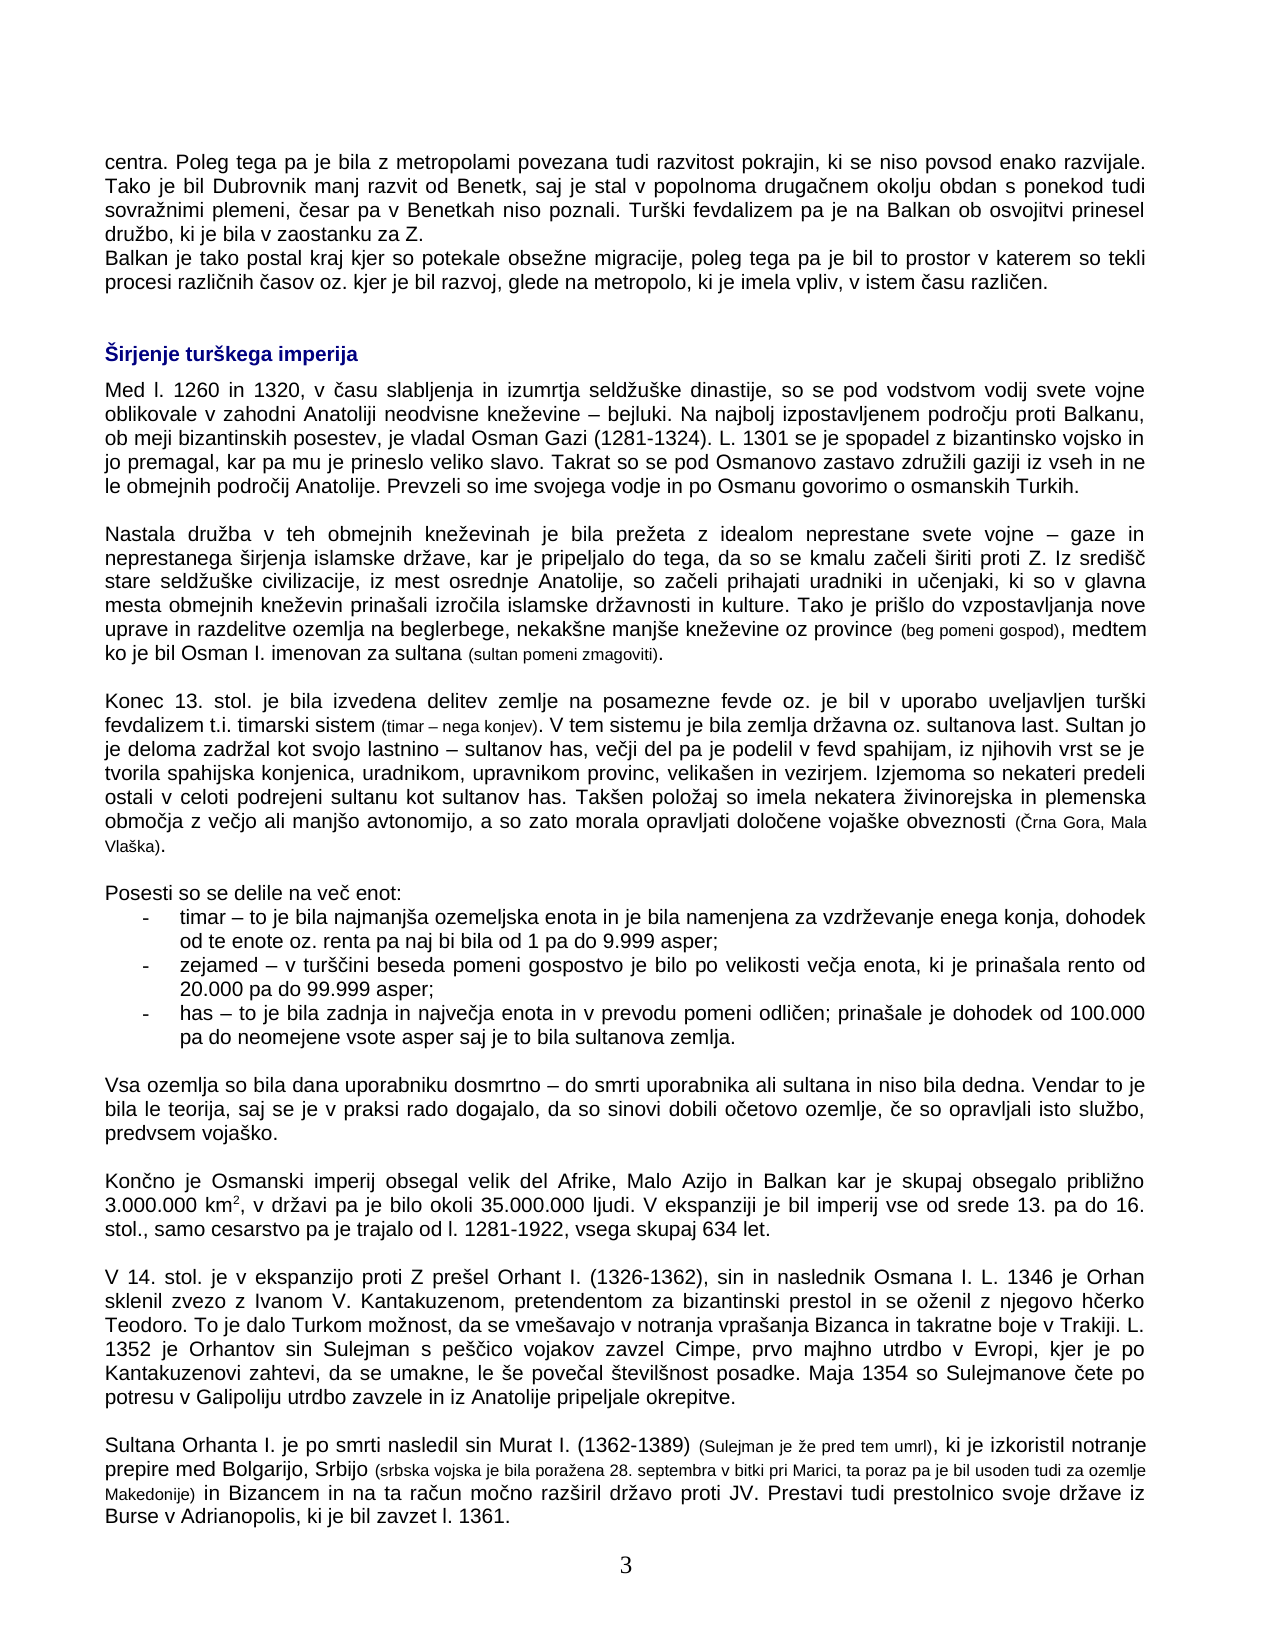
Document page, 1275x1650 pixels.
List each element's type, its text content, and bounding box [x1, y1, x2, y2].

text Nastala družba v teh obmejnih kneževinah je bila prežeta z idealom neprestane svete vojne – gaze in neprestanega širjenja islamske države, kar je pripeljalo do tega, da so se kmalu začeli širiti proti Z. Iz središč stare seldžuške civilizacije, iz mest osrednje Anatolije, so začeli prihajati uradniki in učenjaki, ki so v glavna mesta obmejnih kneževin prinašali izročila islamske državnosti in kulture. Tako je prišlo do vzpostavljanja nove uprave in razdelitve ozemlja na beglerbege, nekakšne manjše kneževine oz province (beg pomeni gospod), medtem ko je bil Osman I. imenovan za sultana (sultan pomeni zmagoviti). [104, 521, 1147, 665]
list timar – to je bila najmanjša ozemeljska enota in je bila namenjena za vzdrževanje enega konja, dohodek od te enote oz. renta pa naj bi bila od 1 pa do 9.999 asper; [142, 905, 1147, 953]
text Končno je Osmanski imperij obsegal velik del Afrike, Malo Azijo in Balkan kar je skupaj obsegalo približno 3.000.000 km2, v državi pa je bilo okoli 35.000.000 ljudi. V ekspanziji je bil imperij vse od srede 13. pa do 16. stol., samo cesarstvo pa je trajalo od l. 1281-1922, vsega skupaj 634 let. [104, 1169, 1147, 1241]
text V 14. stol. je v ekspanzijo proti Z prešel Orhant I. (1326-1362), sin in naslednik Osmana I. L. 1346 je Orhan sklenil zvezo z Ivanom V. Kantakuzenom, pretendentom za bizantinski prestol in se oženil z njegovo hčerko Teodoro. To je dalo Turkom možnost, da se vmešavajo v notranja vprašanja Bizanca in takratne boje v Trakiji. L. 1352 je Orhantov sin Sulejman s peščico vojakov zavzel Cimpe, prvo majhno utrdbo v Evropi, kjer je po Kantakuzenovi zahtevi, da se umakne, le še povečal številšnost posadke. Maja 1354 so Sulejmanove čete po potresu v Galipoliju utrdbo zavzele in iz Anatolije pripeljale okrepitve. [104, 1265, 1147, 1408]
text Vsa ozemlja so bila dana uporabniku dosmrtno – do smrti uporabnika ali sultana in niso bila dedna. Vendar to je bila le teorija, saj se je v praksi rado dogajalo, da so sinovi dobili očetovo ozemlje, če so opravljali isto službo, predvsem vojaško. [104, 1073, 1147, 1145]
list zejamed – v turščini beseda pomeni gospostvo je bilo po velikosti večja enota, ki je prinašala rento od 20.000 pa do 99.999 asper; [142, 953, 1147, 1001]
text Med l. 1260 in 1320, v času slabljenja in izumrtja seldžuške dinastije, so se pod vodstvom vodij svete vojne oblikovale v zahodni Anatoliji neodvisne kneževine – bejluki. Na najbolj izpostavljenem področju proti Balkanu, ob meji bizantinskih posestev, je vladal Osman Gazi (1281-1324). L. 1301 se je spopadel z bizantinsko vojsko in jo premagal, kar pa mu je prineslo veliko slavo. Takrat so se pod Osmanovo zastavo združili gaziji iz vseh in ne le obmejnih področij Anatolije. Prevzeli so ime svojega vodje in po Osmanu govorimo o osmanskih Turkih. [104, 378, 1147, 497]
subtitle Širjenje turškega imperija [104, 342, 1147, 366]
text Balkan je tako postal kraj kjer so potekale obsežne migracije, poleg tega pa je bil to prostor v katerem so tekli procesi različnih časov oz. kjer je bil razvoj, glede na metropolo, ki je imela vpliv, v istem času različen. [104, 246, 1147, 294]
list has – to je bila zadnja in največja enota in v prevodu pomeni odličen; prinašale je dohodek od 100.000 pa do neomejene vsote asper saj je to bila sultanova zemlja. [142, 1001, 1147, 1049]
text Konec 13. stol. je bila izvedena delitev zemlje na posamezne fevde oz. je bil v uporabo uveljavljen turški fevdalizem t.i. timarski sistem (timar – nega konjev). V tem sistemu je bila zemlja državna oz. sultanova last. Sultan jo je deloma zadržal kot svojo lastnino – sultanov has, večji del pa je podelil v fevd spahijam, iz njihovih vrst se je tvorila spahijska konjenica, uradnikom, upravnikom provinc, velikašen in vezirjem. Izjemoma so nekateri predeli ostali v celoti podrejeni sultanu kot sultanov has. Takšen položaj so imela nekatera živinorejska in plemenska območja z večjo ali manjšo avtonomijo, a so zato morala opravljati določene vojaške obveznosti (Črna Gora, Mala Vlaška). [104, 689, 1147, 857]
text Sultana Orhanta I. je po smrti nasledil sin Murat I. (1362-1389) (Sulejman je že pred tem umrl), ki je izkoristil notranje prepire med Bolgarijo, Srbijo (srbska vojska je bila poražena 28. septembra v bitki pri Marici, ta poraz pa je bil usoden tudi za ozemlje Makedonije) in Bizancem in na ta račun močno razširil državo proti JV. Prestavi tudi prestolnico svoje države iz Burse v Adrianopolis, ki je bil zavzet l. 1361. [104, 1432, 1147, 1528]
text Posesti so se delile na več enot: [104, 881, 1147, 905]
text centra. Poleg tega pa je bila z metropolami povezana tudi razvitost pokrajin, ki se niso povsod enako razvijale. Tako je bil Dubrovnik manj razvit od Benetk, saj je stal v popolnoma drugačnem okolju obdan s ponekod tudi sovražnimi plemeni, česar pa v Benetkah niso poznali. Turški fevdalizem pa je na Balkan ob osvojitvi prinesel družbo, ki je bila v zaostanku za Z. [104, 150, 1147, 246]
